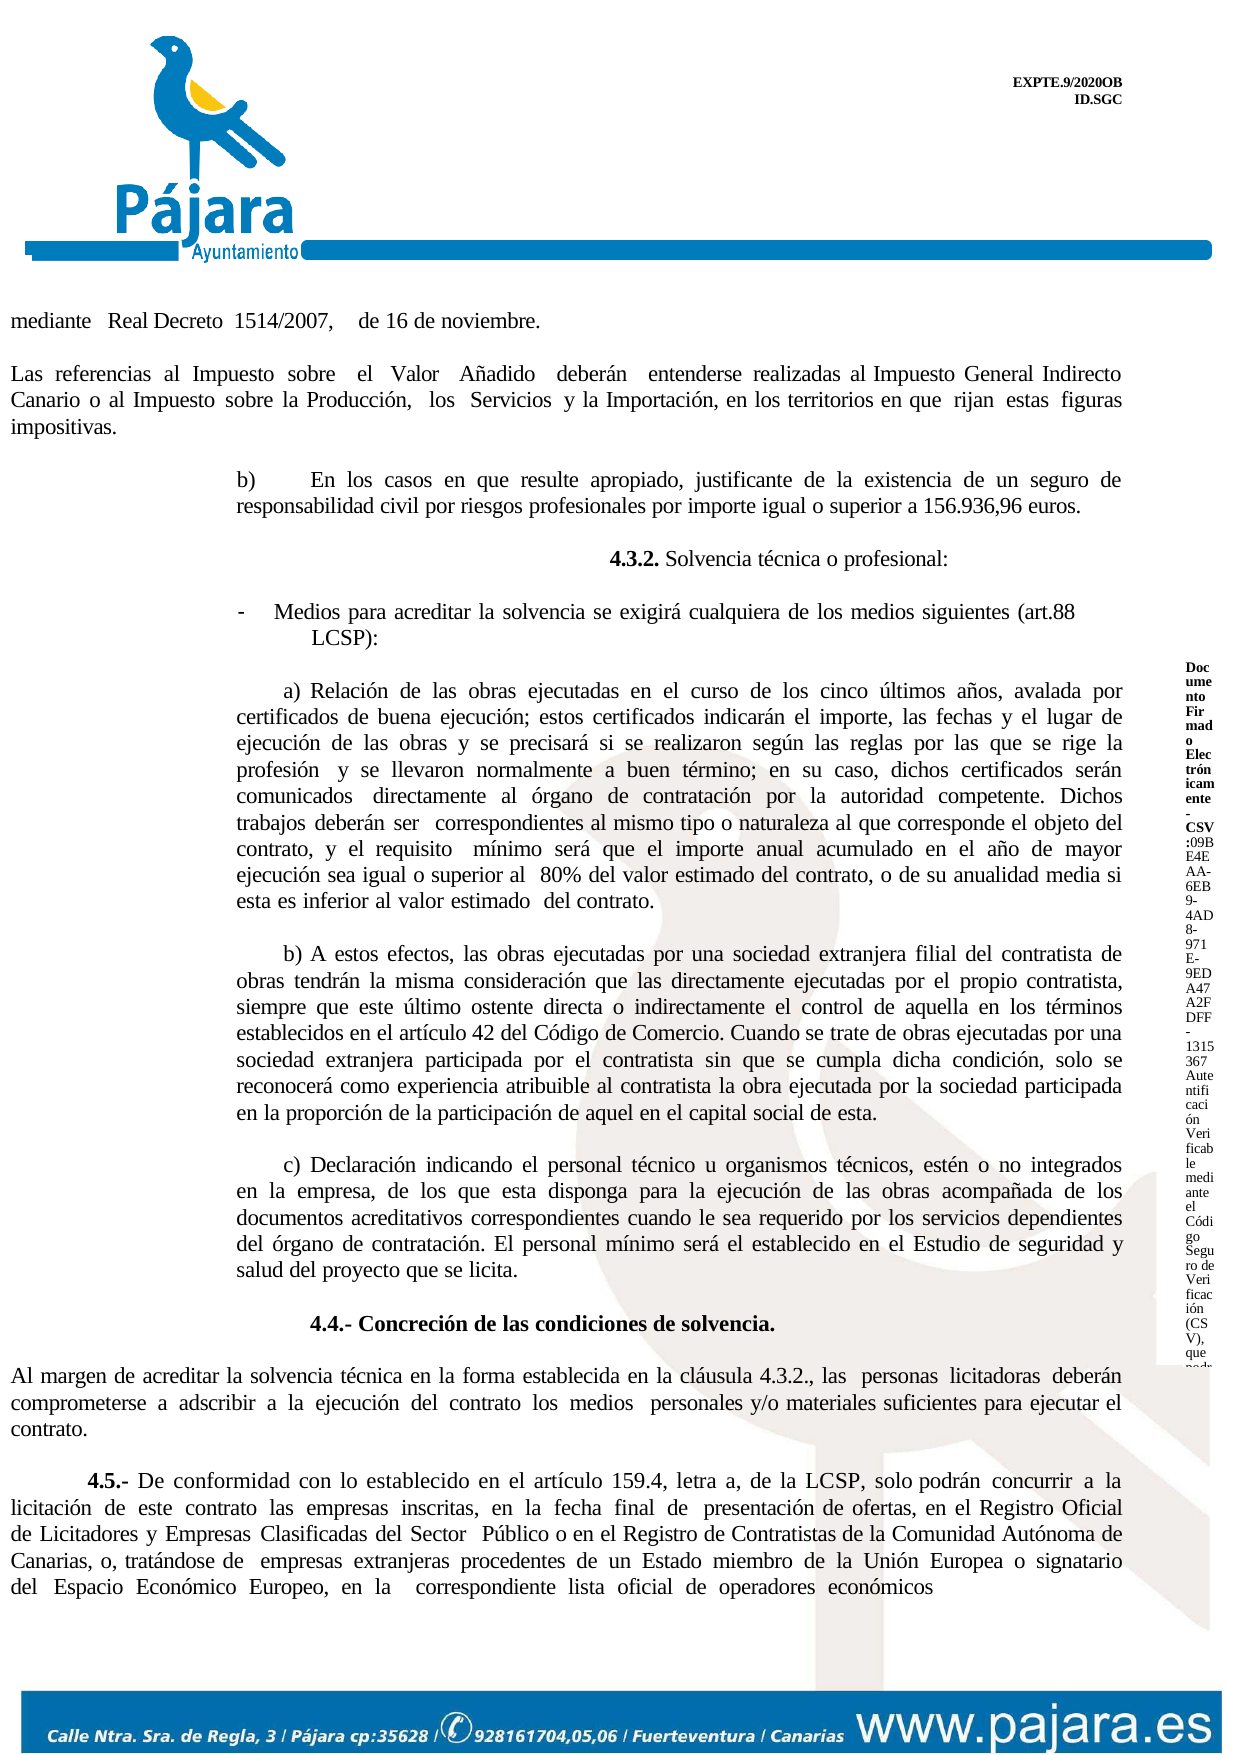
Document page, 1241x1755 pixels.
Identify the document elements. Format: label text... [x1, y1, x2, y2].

list En los casos en que resulte apropiado, justificante de la existencia de un seguro de responsabilidad civil por riesgos profesionales por importe igual o superior a 156.936,96 euros. [163, 466, 1123, 518]
text Las referencias al Impuesto sobre el Valor Añadido deberán entenderse realizadas al Impuesto General Indirecto Canario o al Impuesto sobre la Producción, los Servicios y la Importación, en los territorios en que rijan estas figuras impositivas. [10, 360, 1123, 439]
list Relación de las obras ejecutadas en el curso de los cinco últimos años, avalada por certificados de buena ejecución; estos certificados indicarán el importe, las fechas y el lugar de ejecución de las obras y se precisará si se realizaron según las reglas por las que se rige la profesión y se llevaron normalmente a buen término; en su caso, dichos certificados serán comunicados directamente al órgano de contratación por la autoridad competente. Dichos trabajos deberán ser correspondientes al mismo tipo o naturaleza al que corresponde el objeto del contrato, y el requisito mínimo será que el importe anual acumulado en el año de mayor ejecución sea igual o superior al 80% del valor estimado del contrato, o de su anualidad media si esta es inferior al valor estimado del contrato. [209, 677, 1123, 742]
list Solvencia técnica o profesional: [609, 545, 1156, 571]
list Documento Firmado Electrónicamente - CSV:09BE4EAA-6EB9-4AD8-971E-9EDA47A2FDFF-1315367 Autentificación Verificable mediante el Código Seguro de Verificación (CSV), que podrá validar en https:\\sede.pajara.es [1185, 661, 1215, 1367]
list [1183, 658, 1217, 1367]
text mediante Real Decreto 1514/2007, de 16 de noviembre. [10, 307, 1241, 334]
list Medios para acreditar la solvencia se exigirá cualquiera de los medios siguientes (art.88 LCSP): [237, 598, 1122, 651]
